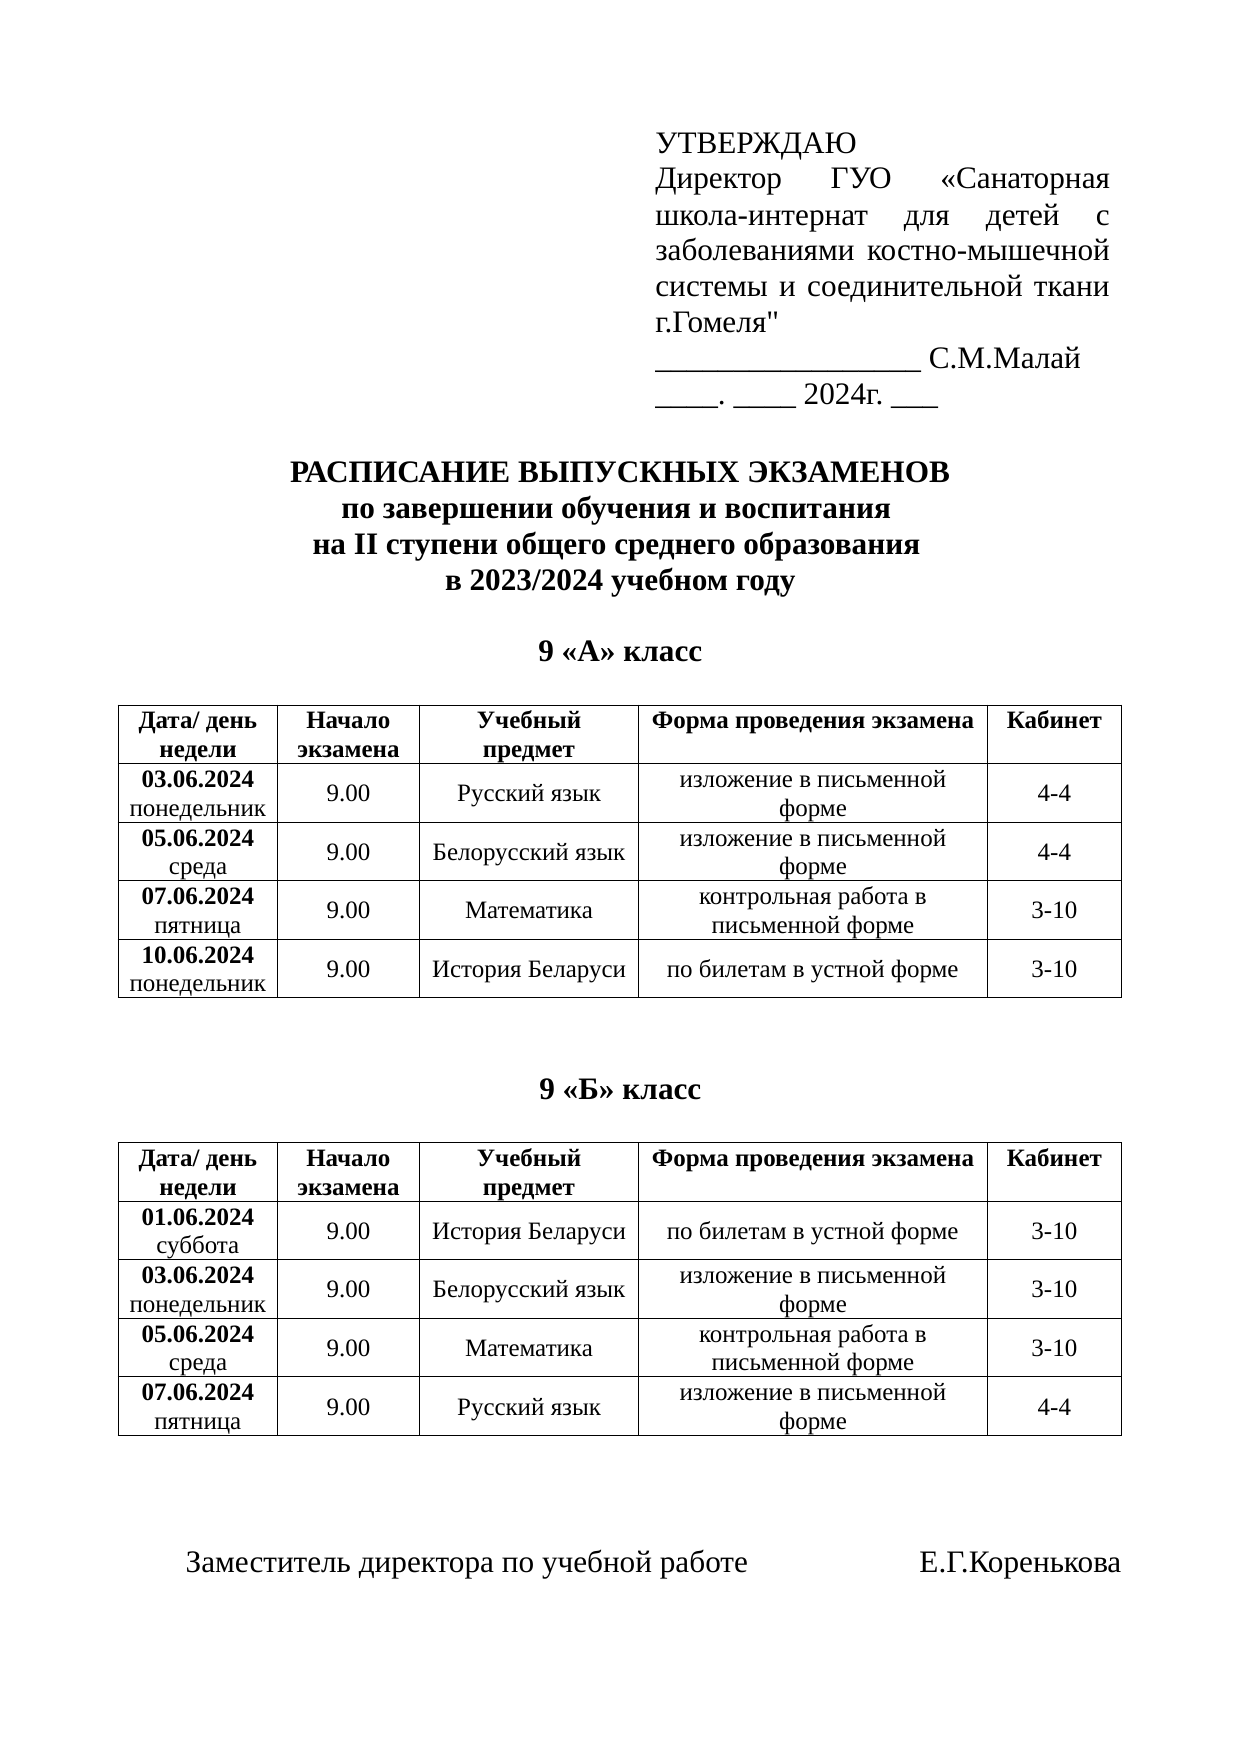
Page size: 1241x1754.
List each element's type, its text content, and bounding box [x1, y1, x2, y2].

table_cell изложение в письменной форме [639, 823, 987, 880]
table_cell 9.00 [278, 764, 419, 822]
table_header Форма проведения экзамена [639, 1143, 987, 1201]
table_cell 10.06.2024 понедельник [119, 940, 277, 997]
table_cell 4-4 [988, 764, 1121, 822]
table_header Начало экзамена [278, 706, 419, 763]
table_cell 9.00 [278, 823, 419, 880]
table_cell изложение в письменной форме [639, 1260, 987, 1318]
table_cell Русский язык [420, 764, 638, 822]
table_cell 07.06.2024 пятница [119, 881, 277, 939]
table_cell 05.06.2024 среда [119, 1319, 277, 1376]
table_cell 3-10 [988, 1260, 1121, 1318]
table_cell История Беларуси [420, 1202, 638, 1259]
table_cell 03.06.2024 понедельник [119, 1260, 277, 1318]
table_cell 9.00 [278, 1377, 419, 1435]
table_cell 9.00 [278, 1319, 419, 1376]
table_cell изложение в письменной форме [639, 764, 987, 822]
table_cell контрольная работа в письменной форме [639, 881, 987, 939]
text по завершении обучения и воспитания [118, 489, 1122, 525]
text на II ступени общего среднего образования [118, 525, 1122, 561]
table_header Кабинет [988, 1143, 1121, 1201]
text 9 «Б» класс [118, 1070, 1122, 1106]
table_cell по билетам в устной форме [639, 1202, 987, 1259]
table_cell 3-10 [988, 1202, 1121, 1259]
table_cell 01.06.2024 суббота [119, 1202, 277, 1259]
table_cell Математика [420, 1319, 638, 1376]
table_cell 9.00 [278, 940, 419, 997]
table_cell Математика [420, 881, 638, 939]
table_header Дата/ день недели [119, 1143, 277, 1201]
table_cell Белорусский язык [420, 823, 638, 880]
table_cell Русский язык [420, 1377, 638, 1435]
table_header Учебный предмет [420, 706, 638, 763]
table_header Учебный предмет [420, 1143, 638, 1201]
table_cell 9.00 [278, 1260, 419, 1318]
table_header УТВЕРЖДАЮ Директор ГУО «Санаторная школа-интернат для детей с заболеваниями костно-мышечной системы и соединительной ткани г.Гомеля" _________________ С.М.Малай ____. ____ 2024г. ___ [649, 118, 1116, 417]
table_cell по билетам в устной форме [639, 940, 987, 997]
table_header Начало экзамена [278, 1143, 419, 1201]
table_cell 3-10 [988, 1319, 1121, 1376]
table_cell 4-4 [988, 1377, 1121, 1435]
table_cell контрольная работа в письменной форме [639, 1319, 987, 1376]
table_cell 4-4 [988, 823, 1121, 880]
table_cell 05.06.2024 среда [119, 823, 277, 880]
table_cell 9.00 [278, 881, 419, 939]
table_header Кабинет [988, 706, 1121, 763]
table_cell 03.06.2024 понедельник [119, 764, 277, 822]
table_header Дата/ день недели [119, 706, 277, 763]
text РАСПИСАНИЕ ВЫПУСКНЫХ ЭКЗАМЕНОВ [118, 453, 1122, 489]
table_cell История Беларуси [420, 940, 638, 997]
table_header Форма проведения экзамена [639, 706, 987, 763]
table_cell 07.06.2024 пятница [119, 1377, 277, 1435]
text 9 «А» класс [118, 633, 1122, 669]
table_cell Белорусский язык [420, 1260, 638, 1318]
table_header [118, 118, 649, 417]
table_cell 3-10 [988, 881, 1121, 939]
text Заместитель директора по учебной работе Е.Г.Коренькова [118, 1544, 1122, 1579]
table_cell 9.00 [278, 1202, 419, 1259]
text в 2023/2024 учебном году [118, 561, 1122, 597]
table_cell 3-10 [988, 940, 1121, 997]
table_cell изложение в письменной форме [639, 1377, 987, 1435]
